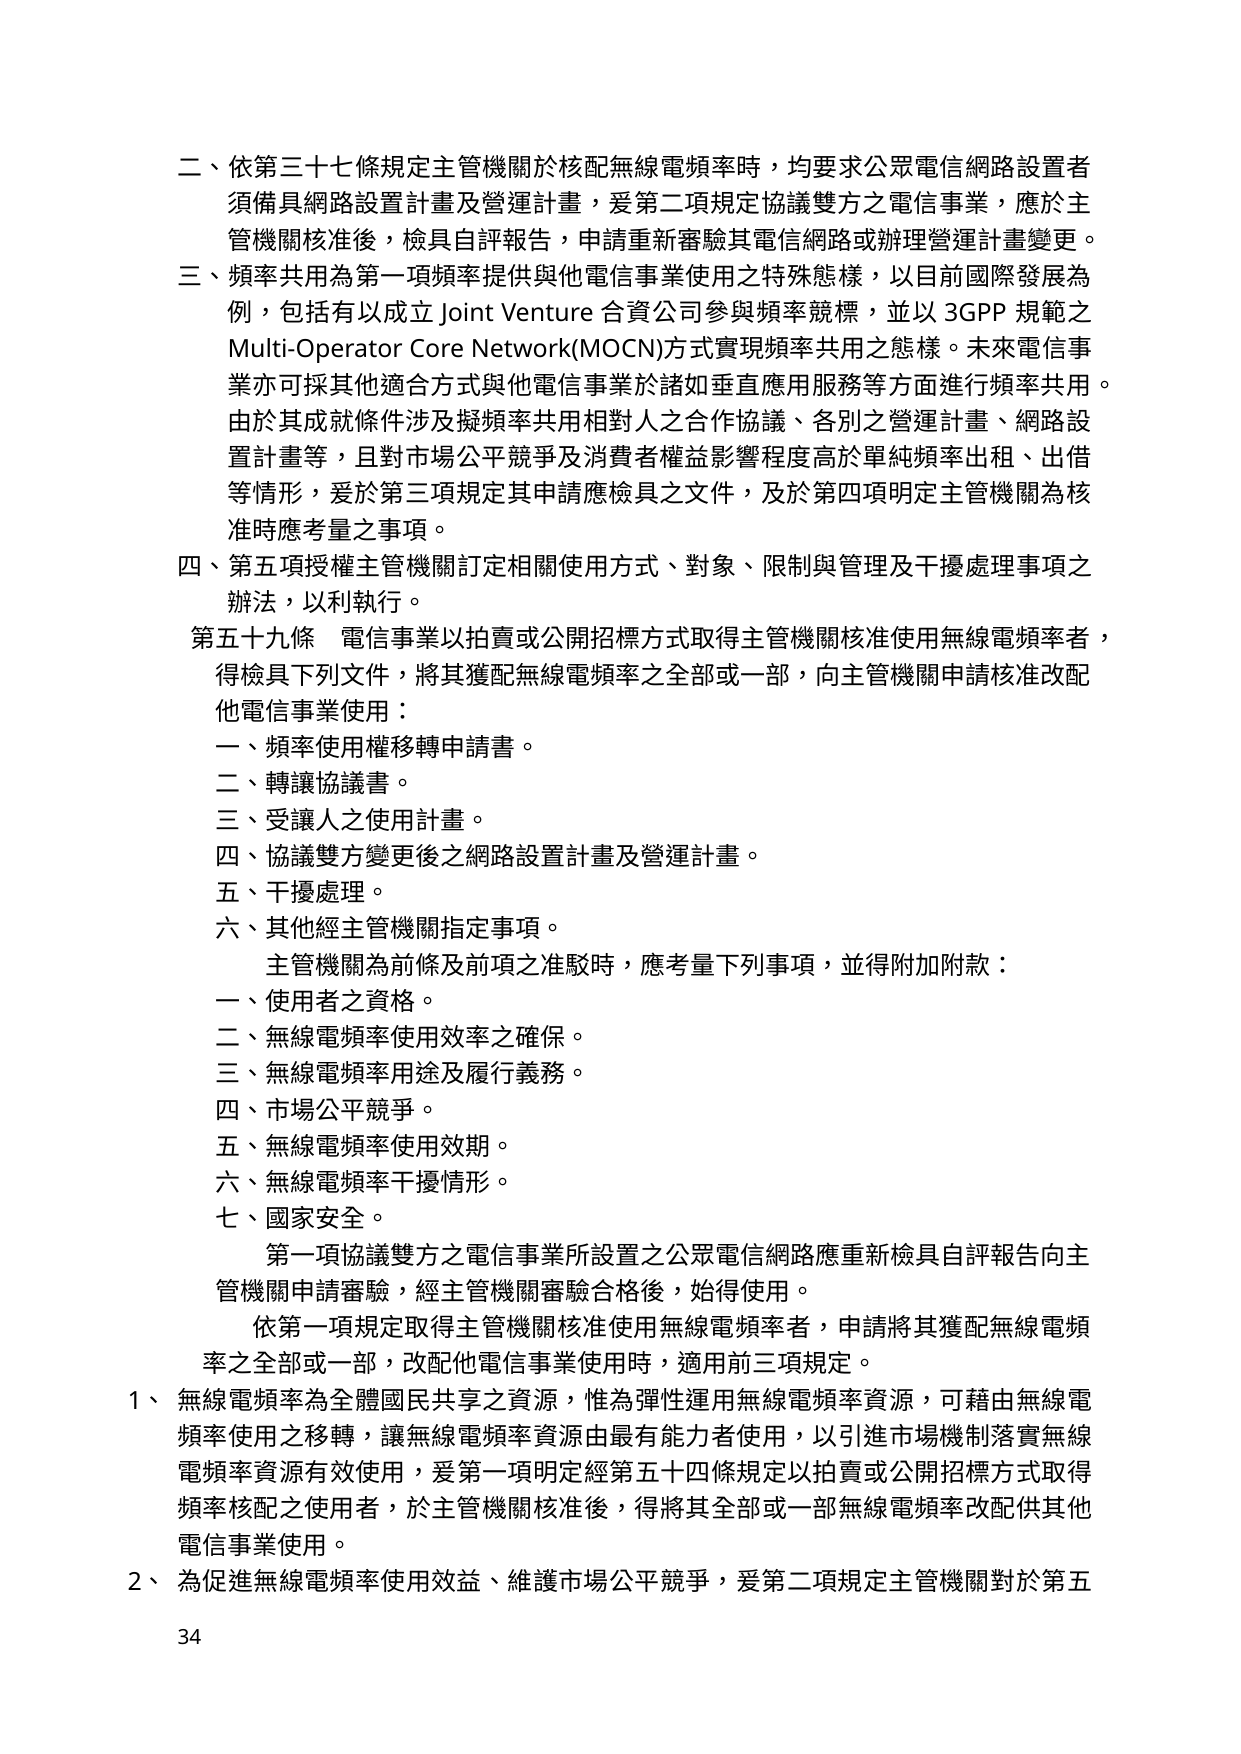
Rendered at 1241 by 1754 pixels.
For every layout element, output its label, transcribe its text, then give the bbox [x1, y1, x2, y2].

list 無線電頻率為全體國民共享之資源，惟為彈性運用無線電頻率資源，可藉由無線電頻率使用之移轉，讓無線電頻率資源由最有能力者使用，以引進市場機制落實無線電頻率資源有效使用，爰第一項明定經第五十四條規定以拍賣或公開招標方式取得頻率核配之使用者，於主管機關核准後，得將其全部或一部無線電頻率改配供其他電信事業使用。 [127, 1380, 1092, 1561]
text 第一項協議雙方之電信事業所設置之公眾電信網路應重新檢具自評報告向主管機關申請審驗，經主管機關審驗合格後，始得使用。 [215, 1235, 1092, 1308]
text 第五十九條 電信事業以拍賣或公開招標方式取得主管機關核准使用無線電頻率者，得檢具下列文件，將其獲配無線電頻率之全部或一部，向主管機關申請核准改配他電信事業使用： [190, 619, 1092, 728]
list 為促進無線電頻率使用效益、維護市場公平競爭，爰第二項規定主管機關對於第五十八條及第一項無線電頻率使用權核准之行政處分，得考量受移轉人資格、無線電頻率使用效率、頻率用途及履行義務、市場公平競爭等事項，並依職權附加為附款。 [127, 1561, 1092, 1598]
text 七、國家安全。 [215, 1199, 1092, 1235]
text 三、無線電頻率用途及履行義務。 [215, 1054, 1092, 1090]
text 四、第五項授權主管機關訂定相關使用方式、對象、限制與管理及干擾處理事項之辦法，以利執行。 [177, 546, 1092, 619]
text 二、依第三十七條規定主管機關於核配無線電頻率時，均要求公眾電信網路設置者須備具網路設置計畫及營運計畫，爰第二項規定協議雙方之電信事業，應於主管機關核准後，檢具自評報告，申請重新審驗其電信網路或辦理營運計畫變更。 [177, 148, 1092, 256]
text 四、協議雙方變更後之網路設置計畫及營運計畫。 [215, 836, 1092, 873]
text 二、轉讓協議書。 [215, 764, 1092, 800]
text 四、市場公平競爭。 [215, 1090, 1092, 1126]
text 二、無線電頻率使用效率之確保。 [215, 1018, 1092, 1054]
text 五、無線電頻率使用效期。 [215, 1126, 1092, 1163]
text 三、受讓人之使用計畫。 [215, 800, 1092, 836]
text 依第一項規定取得主管機關核准使用無線電頻率者，申請將其獲配無線電頻率之全部或一部，改配他電信事業使用時，適用前三項規定。 [202, 1308, 1092, 1380]
text 主管機關為前條及前項之准駁時，應考量下列事項，並得附加附款： [215, 945, 1092, 981]
text 六、其他經主管機關指定事項。 [215, 909, 1092, 945]
text 三、頻率共用為第一項頻率提供與他電信事業使用之特殊態樣，以目前國際發展為例，包括有以成立Joint Venture合資公司參與頻率競標，並以3GPP 規範之Multi-Operator Core Network(MOCN)方式實現頻率共用之態樣。未來電信事業亦可採其他適合方式與他電信事業於諸如垂直應用服務等方面進行頻率共用。由於其成就條件涉及擬頻率共用相對人之合作協議、各別之營運計畫、網路設置計畫等，且對市場公平競爭及消費者權益影響程度高於單純頻率出租、出借等情形，爰於第三項規定其申請應檢具之文件，及於第四項明定主管機關為核准時應考量之事項。 [177, 256, 1092, 546]
text 一、使用者之資格。 [215, 981, 1092, 1018]
text 六、無線電頻率干擾情形。 [215, 1163, 1092, 1199]
text 一、頻率使用權移轉申請書。 [215, 728, 1092, 764]
text 五、干擾處理。 [215, 873, 1092, 909]
